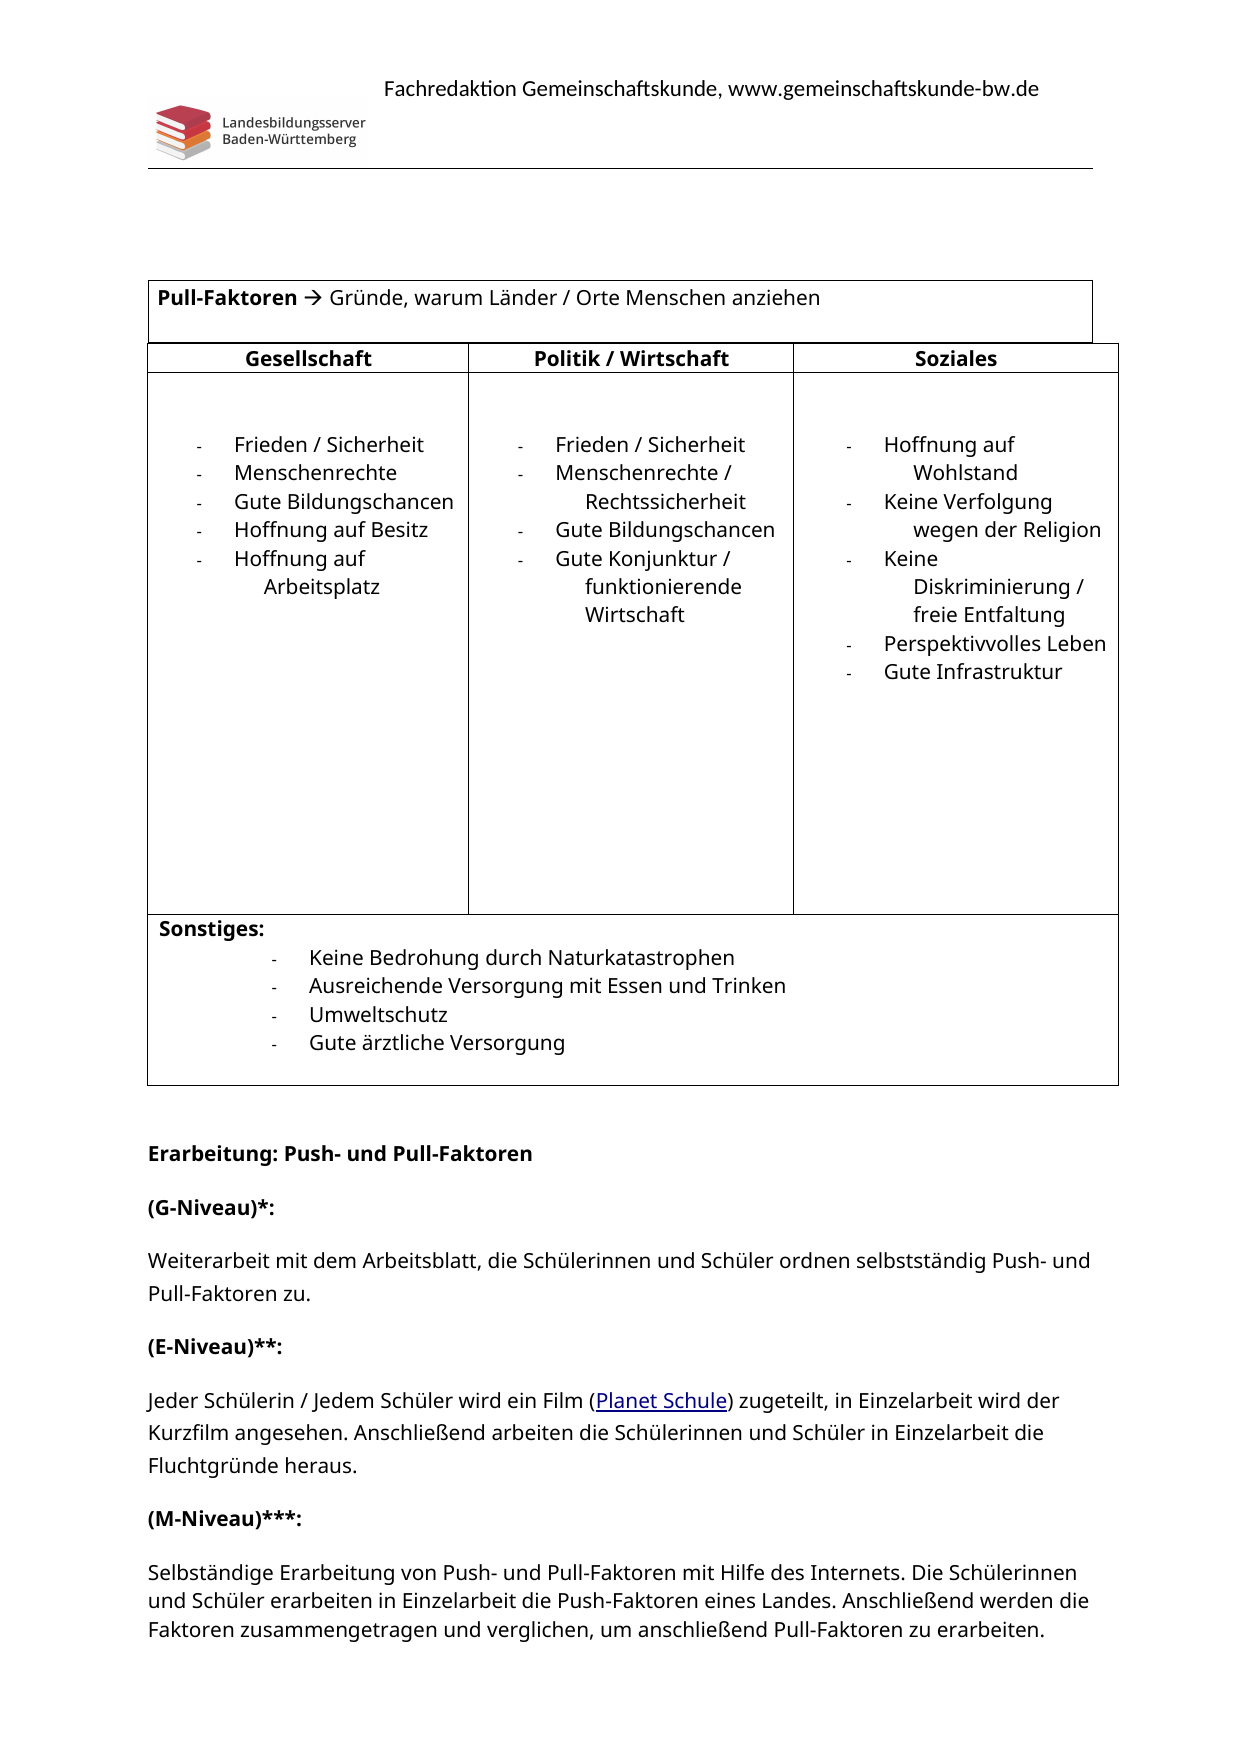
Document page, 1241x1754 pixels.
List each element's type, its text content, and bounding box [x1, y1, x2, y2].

text Selbständige Erarbeitung von Push- und Pull-Faktoren mit Hilfe des Internets. Die Schülerinnen und Schüler erarbeiten in Einzelarbeit die Push-Faktoren eines Landes. Anschließend werden die Faktoren zusammengetragen und verglichen, um anschließend Pull-Faktoren zu erarbeiten. [148, 1558, 1093, 1643]
table_header Soziales [794, 344, 1118, 372]
text (E-Niveau)**: [148, 1332, 1093, 1361]
text (G-Niveau)*: [148, 1193, 1093, 1221]
text Erarbeitung: Push- und Pull-Faktoren [148, 1139, 1093, 1168]
table_cell Frieden / Sicherheit Menschenrechte / Rechtssicherheit Gute Bildungschancen Gute Konjunktur / funktionierende Wirtschaft [469, 373, 793, 913]
table_cell Hoffnung auf Wohlstand Keine Verfolgung wegen der Religion Keine Diskriminierung / freie Entfaltung Perspektivvolles Leben Gute Infrastruktur [794, 373, 1118, 913]
table_cell Sonstiges: Keine Bedrohung durch Naturkatastrophen Ausreichende Versorgung mit Essen und Trinken Umweltschutz Gute ärztliche Versor­gung [148, 915, 1118, 1085]
text Weiterarbeit mit dem Arbeitsblatt, die Schülerinnen und Schüler ordnen selbstständig Push- und Pull-Faktoren zu. [148, 1246, 1093, 1307]
table_cell Frieden / Sicherheit Menschenrechte Gute Bildungschancen Hoffnung auf Besitz Hoffnung auf Arbeitsplatz [148, 373, 468, 913]
text Jeder Schülerin / Jedem Schüler wird ein Film (Planet Schule) zugeteilt, in Einzelarbeit wird der Kurzfilm angesehen. Anschließend arbeiten die Schülerinnen und Schüler in Einzelarbeit die Fluchtgründe heraus. [148, 1386, 1093, 1479]
text Pull-Faktoren  Gründe, warum Länder / Orte Menschen anziehen [149, 281, 1092, 311]
table_header Gesellschaft [148, 344, 468, 372]
table_header Politik / Wirtschaft [469, 344, 793, 372]
text (M-Niveau)***: [148, 1504, 1093, 1533]
